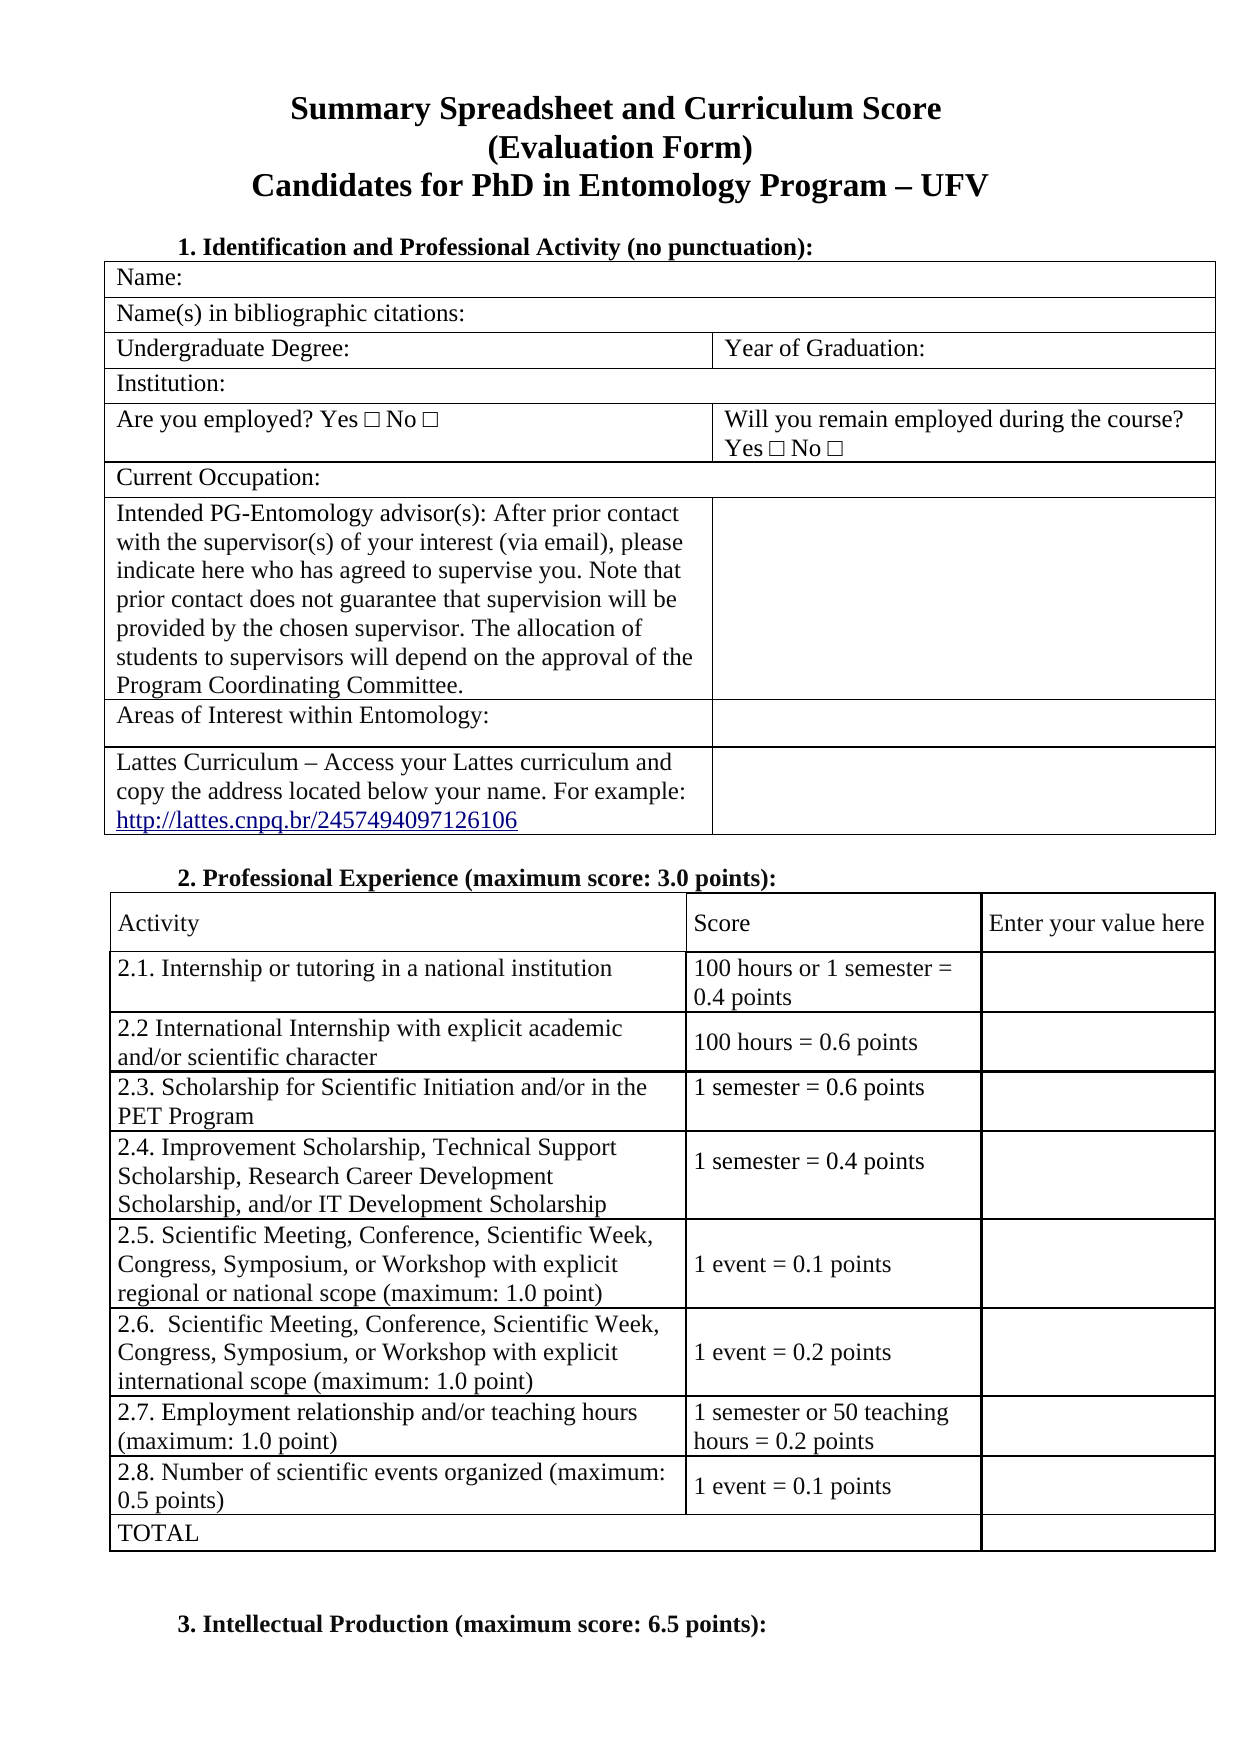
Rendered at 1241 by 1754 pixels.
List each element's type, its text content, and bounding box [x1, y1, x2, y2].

table_header Score [687, 894, 980, 951]
text Summary Spreadsheet and Curriculum Score [177, 89, 1063, 127]
text Candidates for PhD in Entomology Program – UFV [177, 165, 1063, 204]
table_cell Institution: [105, 369, 1215, 403]
table_cell [983, 1515, 1214, 1549]
table_cell Areas of Interest within Entomology: [105, 700, 712, 746]
table_cell Lattes Curriculum – Access your Lattes curriculum and copy the address located below your name. For example: http://lattes.cnpq.br/2457494097126106 [105, 748, 712, 834]
table_cell 1 event = 0.1 points [687, 1457, 980, 1514]
table_cell [713, 748, 1215, 834]
table_cell 2.3. Scholarship for Scientific Initiation and/or in the PET Program [111, 1073, 685, 1130]
text (Evaluation Form) [177, 127, 1063, 165]
table_cell 2.8. Number of scientific events organized (maximum: 0.5 points) [111, 1457, 685, 1514]
table_cell [983, 1457, 1214, 1514]
table_cell 1 event = 0.1 points [687, 1220, 980, 1307]
table_header Enter your value here [983, 894, 1214, 951]
text 2. Professional Experience (maximum score: 3.0 points): [177, 863, 1063, 892]
table_cell [983, 1013, 1214, 1070]
table_header Activity [111, 893, 686, 951]
table_cell [713, 498, 1215, 699]
table_cell [713, 700, 1215, 746]
text 3. Intellectual Production (maximum score: 6.5 points): [177, 1609, 1063, 1638]
table_cell [983, 1309, 1214, 1395]
table_cell Current Occupation: [105, 463, 1215, 497]
table_cell 2.5. Scientific Meeting, Conference, Scientific Week, Congress, Symposium, or Workshop with explicit regional or national scope (maximum: 1.0 point) [111, 1220, 685, 1307]
table_cell Year of Graduation: [713, 333, 1215, 367]
table_cell [983, 1220, 1214, 1307]
table_cell [983, 1397, 1214, 1454]
table_cell Name(s) in bibliographic citations: [105, 298, 1215, 332]
table_cell 100 hours = 0.6 points [687, 1013, 980, 1070]
table_cell 100 hours or 1 semester = 0.4 points [687, 953, 980, 1011]
table_cell 2.2 International Internship with explicit academic and/or scientific character [111, 1013, 685, 1070]
table_cell Are you employed? Yes □ No □ [105, 404, 712, 461]
table_cell [983, 953, 1214, 1011]
table_cell 2.6. Scientific Meeting, Conference, Scientific Week, Congress, Symposium, or Workshop with explicit international scope (maximum: 1.0 point) [111, 1309, 685, 1395]
table_cell Will you remain employed during the course? Yes □ No □ [713, 404, 1215, 461]
table_cell [983, 1132, 1214, 1218]
table_cell 1 semester = 0.6 points [687, 1073, 980, 1130]
table_cell 2.1. Internship or tutoring in a national institution [111, 952, 685, 1011]
table_cell 2.4. Improvement Scholarship, Technical Support Scholarship, Research Career Development Scholarship, and/or IT Development Scholarship [111, 1132, 685, 1218]
text 1. Identification and Professional Activity (no punctuation): [177, 232, 1063, 261]
table_cell 2.7. Employment relationship and/or teaching hours (maximum: 1.0 point) [111, 1397, 685, 1454]
table_cell 1 semester = 0.4 points [687, 1132, 980, 1218]
table_cell Undergraduate Degree: [105, 333, 712, 367]
table_cell 1 event = 0.2 points [687, 1309, 980, 1395]
table_cell TOTAL [111, 1515, 980, 1549]
table_cell 1 semester or 50 teaching hours = 0.2 points [687, 1397, 980, 1454]
table_header Name: [105, 262, 1215, 297]
table_cell [983, 1073, 1214, 1130]
table_cell Intended PG-Entomology advisor(s): After prior contact with the supervisor(s) of your interest (via email), please indicate here who has agreed to supervise you. Note that prior contact does not guarantee that supervision will be provided by the chosen supervisor. The allocation of students to supervisors will depend on the approval of the Program Coordinating Committee. [105, 498, 712, 699]
